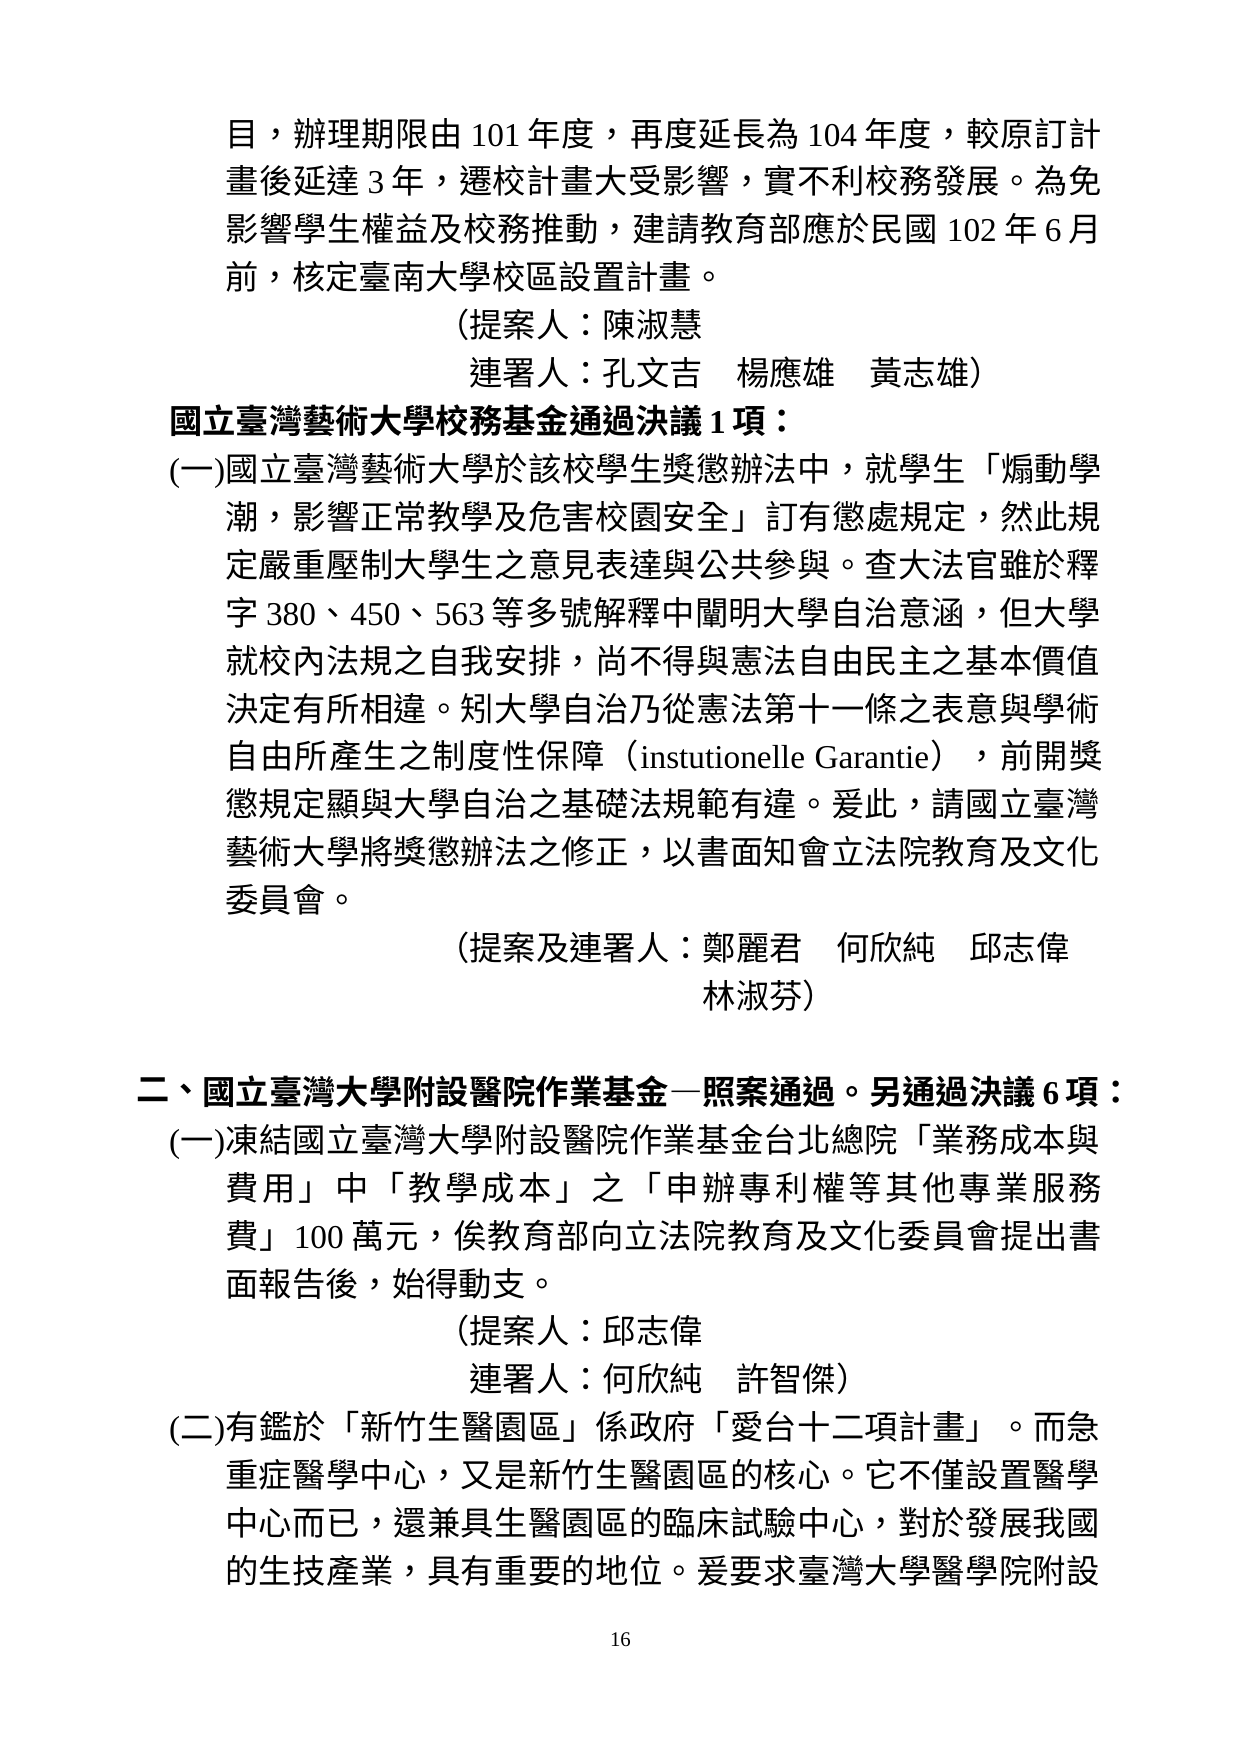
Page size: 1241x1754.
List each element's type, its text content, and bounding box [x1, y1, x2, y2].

text (二)有鑑於「新竹生醫園區」係政府「愛台十二項計畫」。而急重症醫學中心，又是新竹生醫園區的核心。它不僅設置醫學中心而已，還兼具生醫園區的臨床試驗中心，對於發展我國的生技產業，具有重要的地位。爰要求臺灣大學醫學院附設 [169, 1401, 1102, 1593]
text (一)國立臺灣藝術大學於該校學生獎懲辦法中，就學生「煽動學潮，影響正常教學及危害校園安全」訂有懲處規定，然此規定嚴重壓制大學生之意見表達與公共參與。查大法官雖於釋字380、450、563等多號解釋中闡明大學自治意涵，但大學就校內法規之自我安排，尚不得與憲法自由民主之基本價值決定有所相違。矧大學自治乃從憲法第十一條之表意與學術自由所產生之制度性保障（instutionelle Garantie），前開獎懲規定顯與大學自治之基礎法規範有違。爰此，請國立臺灣藝術大學將獎懲辦法之修正，以書面知會立法院教育及文化委員會。 [169, 443, 1102, 922]
text （提案人：邱志偉 [136, 1306, 1104, 1353]
text （提案及連署人：鄭麗君 何欣純 邱志偉 [136, 922, 1104, 970]
text 連署人：孔文吉 楊應雄 黃志雄） [136, 347, 1104, 395]
text 林淑芬） [136, 970, 1104, 1018]
text 二、國立臺灣大學附設醫院作業基金—照案通過。另通過決議6項： [136, 1066, 1103, 1114]
text 目，辦理期限由101年度，再度延長為104年度，較原訂計畫後延達3年，遷校計畫大受影響，實不利校務發展。為免影響學生權益及校務推動，建請教育部應於民國102年6月前，核定臺南大學校區設置計畫。 [169, 108, 1102, 299]
text （提案人：陳淑慧 [136, 299, 1104, 347]
text 連署人：何欣純 許智傑） [136, 1353, 1104, 1401]
text (一)凍結國立臺灣大學附設醫院作業基金台北總院「業務成本與費用」中「教學成本」之「申辦專利權等其他專業服務費」100萬元，俟教育部向立法院教育及文化委員會提出書面報告後，始得動支。 [169, 1114, 1102, 1306]
text 國立臺灣藝術大學校務基金通過決議1項： [169, 395, 1102, 443]
